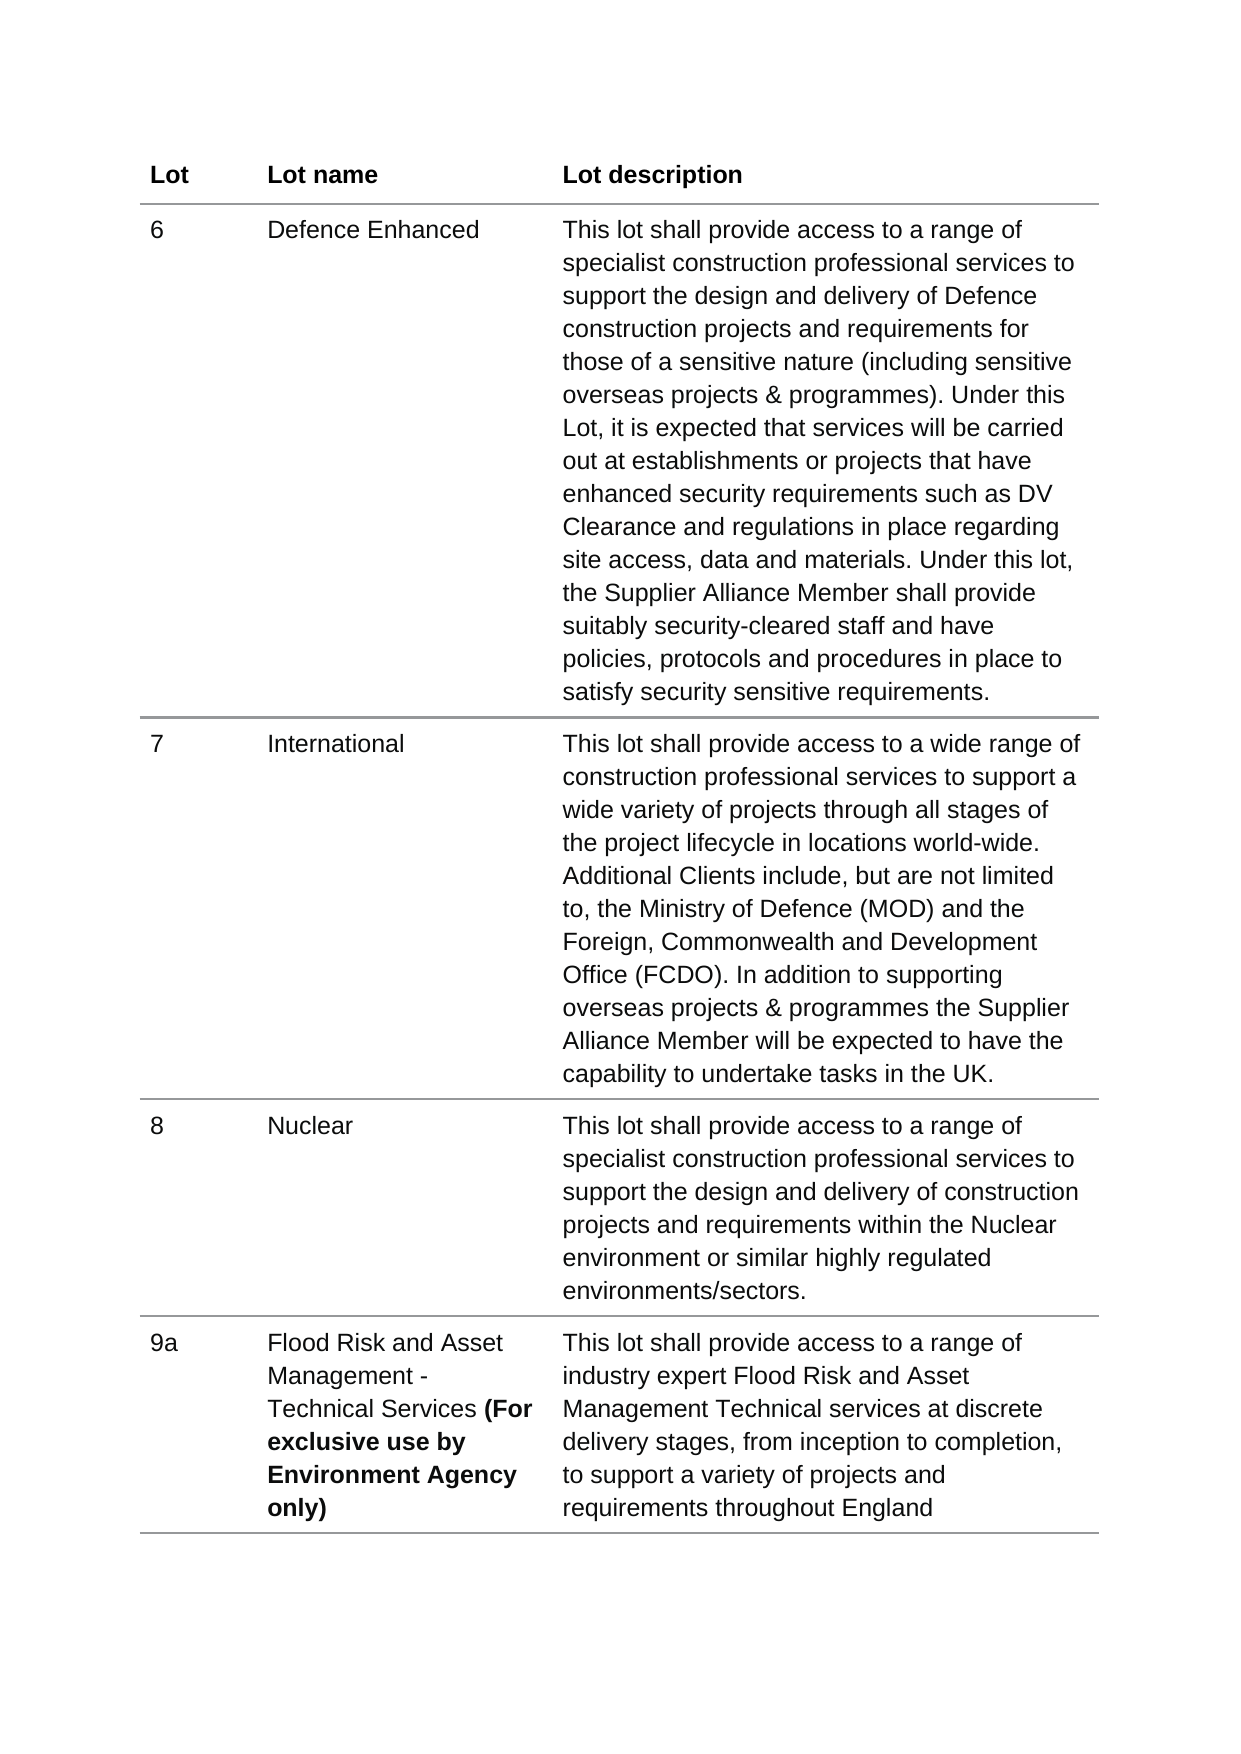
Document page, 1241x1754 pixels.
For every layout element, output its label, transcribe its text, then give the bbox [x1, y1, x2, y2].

table_cell Flood Risk and Asset Management - Technical Services (For exclusive use by Environment Agency only) [257, 1317, 552, 1532]
table_cell Nuclear [257, 1100, 552, 1315]
table_cell This lot shall provide access to a range of industry expert Flood Risk and Asset Management Technical services at discrete delivery stages, from inception to completion, to support a variety of projects and requirements throughout England [552, 1317, 1098, 1532]
table_cell 7 [140, 719, 257, 1098]
table_cell Defence Enhanced [257, 205, 552, 716]
table_cell 6 [140, 205, 257, 716]
table_header Lot name [257, 150, 552, 202]
table_cell This lot shall provide access to a range of specialist construction professional services to support the design and delivery of Defence construction projects and requirements for those of a sensitive nature (including sensitive overseas projects & programmes). Under this Lot, it is expected that services will be carried out at establishments or projects that have enhanced security requirements such as DV Clearance and regulations in place regarding site access, data and materials. Under this lot, the Supplier Alliance Member shall provide suitably security-cleared staff and have policies, protocols and procedures in place to satisfy security sensitive requirements. [552, 205, 1098, 716]
table_cell International [257, 719, 552, 1098]
table_cell 8 [140, 1100, 257, 1315]
table_cell This lot shall provide access to a range of specialist construction professional services to support the design and delivery of construction projects and requirements within the Nuclear environment or similar highly regulated environments/sectors. [552, 1100, 1098, 1315]
table_cell 9a [140, 1317, 257, 1532]
table_header Lot [140, 150, 257, 202]
table_header Lot description [552, 150, 1098, 202]
table_cell This lot shall provide access to a wide range of construction professional services to support a wide variety of projects through all stages of the project lifecycle in locations world-wide. Additional Clients include, but are not limited to, the Ministry of Defence (MOD) and the Foreign, Commonwealth and Development Office (FCDO). In addition to supporting overseas projects & programmes the Supplier Alliance Member will be expected to have the capability to undertake tasks in the UK. [552, 719, 1098, 1098]
